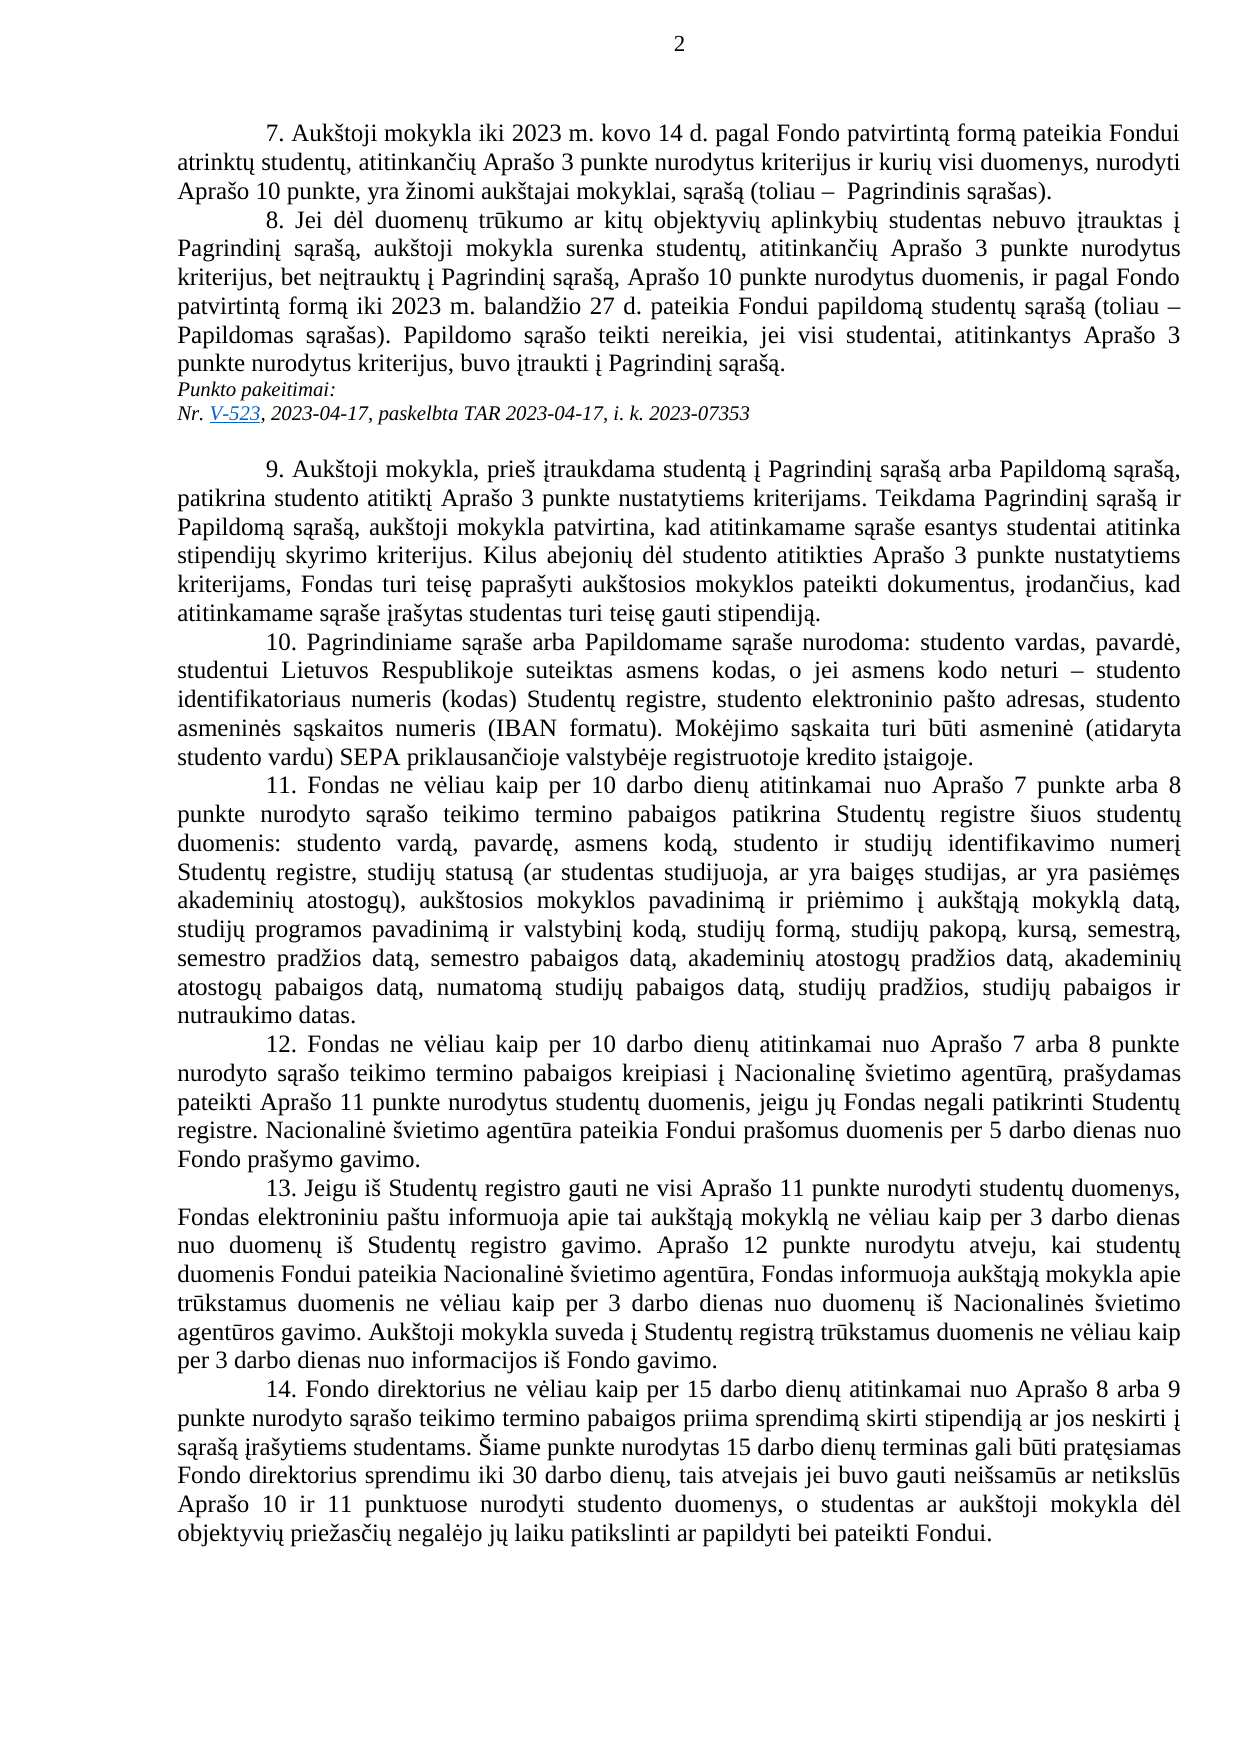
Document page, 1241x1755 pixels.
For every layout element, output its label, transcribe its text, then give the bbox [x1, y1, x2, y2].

text 11. Fondas ne vėliau kaip per 10 darbo dienų atitinkamai nuo Aprašo 7 punkte arba 8 punkte nurodyto sąrašo teikimo termino pabaigos patikrina Studentų registre šiuos studentų duomenis: studento vardą, pavardę, asmens kodą, studento ir studijų identifikavimo numerį Studentų registre, studijų statusą (ar studentas studijuoja, ar yra baigęs studijas, ar yra pasiėmęs akademinių atostogų), aukštosios mokyklos pavadinimą ir priėmimo į aukštąją mokyklą datą, studijų programos pavadinimą ir valstybinį kodą, studijų formą, studijų pakopą, kursą, semestrą, semestro pradžios datą, semestro pabaigos datą, akademinių atostogų pradžios datą, akademinių atostogų pabaigos datą, numatomą studijų pabaigos datą, studijų pradžios, studijų pabaigos ir nutraukimo datas. [177, 770, 1182, 1029]
text 8. Jei dėl duomenų trūkumo ar kitų objektyvių aplinkybių studentas nebuvo įtrauktas į Pagrindinį sąrašą, aukštoji mokykla surenka studentų, atitinkančių Aprašo 3 punkte nurodytus kriterijus, bet neįtrauktų į Pagrindinį sąrašą, Aprašo 10 punkte nurodytus duomenis, ir pagal Fondo patvirtintą formą iki 2023 m. balandžio 27 d. pateikia Fondui papildomą studentų sąrašą (toliau – Papildomas sąrašas). Papildomo sąrašo teikti nereikia, jei visi studentai, atitinkantys Aprašo 3 punkte nurodytus kriterijus, buvo įtraukti į Pagrindinį sąrašą. [177, 205, 1182, 377]
text 7. Aukštoji mokykla iki 2023 m. kovo 14 d. pagal Fondo patvirtintą formą pateikia Fondui atrinktų studentų, atitinkančių Aprašo 3 punkte nurodytus kriterijus ir kurių visi duomenys, nurodyti Aprašo 10 punkte, yra žinomi aukštajai mokyklai, sąrašą (toliau – Pagrindinis sąrašas). [177, 118, 1182, 205]
text 10. Pagrindiniame sąraše arba Papildomame sąraše nurodoma: studento vardas, pavardė, studentui Lietuvos Respublikoje suteiktas asmens kodas, o jei asmens kodo neturi – studento identifikatoriaus numeris (kodas) Studentų registre, studento elektroninio pašto adresas, studento asmeninės sąskaitos numeris (IBAN formatu). Mokėjimo sąskaita turi būti asmeninė (atidaryta studento vardu) SEPA priklausančioje valstybėje registruotoje kredito įstaigoje. [177, 627, 1182, 770]
text 14. Fondo direktorius ne vėliau kaip per 15 darbo dienų atitinkamai nuo Aprašo 8 arba 9 punkte nurodyto sąrašo teikimo termino pabaigos priima sprendimą skirti stipendiją ar jos neskirti į sąrašą įrašytiems studentams. Šiame punkte nurodytas 15 darbo dienų terminas gali būti pratęsiamas Fondo direktorius sprendimu iki 30 darbo dienų, tais atvejais jei buvo gauti neišsamūs ar netikslūs Aprašo 10 ir 11 punktuose nurodyti studento duomenys, o studentas ar aukštoji mokykla dėl objektyvių priežasčių negalėjo jų laiku patikslinti ar papildyti bei pateikti Fondui. [177, 1374, 1182, 1547]
text Nr. V-523, 2023-04-17, paskelbta TAR 2023-04-17, i. k. 2023-07353 [177, 401, 1182, 425]
text 12. Fondas ne vėliau kaip per 10 darbo dienų atitinkamai nuo Aprašo 7 arba 8 punkte nurodyto sąrašo teikimo termino pabaigos kreipiasi į Nacionalinę švietimo agentūrą, prašydamas pateikti Aprašo 11 punkte nurodytus studentų duomenis, jeigu jų Fondas negali patikrinti Studentų registre. Nacionalinė švietimo agentūra pateikia Fondui prašomus duomenis per 5 darbo dienas nuo Fondo prašymo gavimo. [177, 1029, 1182, 1173]
text Punkto pakeitimai: [177, 377, 1182, 401]
text 13. Jeigu iš Studentų registro gauti ne visi Aprašo 11 punkte nurodyti studentų duomenys, Fondas elektroniniu paštu informuoja apie tai aukštąją mokyklą ne vėliau kaip per 3 darbo dienas nuo duomenų iš Studentų registro gavimo. Aprašo 12 punkte nurodytu atveju, kai studentų duomenis Fondui pateikia Nacionalinė švietimo agentūra, Fondas informuoja aukštąją mokykla apie trūkstamus duomenis ne vėliau kaip per 3 darbo dienas nuo duomenų iš Nacionalinės švietimo agentūros gavimo. Aukštoji mokykla suveda į Studentų registrą trūkstamus duomenis ne vėliau kaip per 3 darbo dienas nuo informacijos iš Fondo gavimo. [177, 1173, 1182, 1374]
text 9. Aukštoji mokykla, prieš įtraukdama studentą į Pagrindinį sąrašą arba Papildomą sąrašą, patikrina studento atitiktį Aprašo 3 punkte nustatytiems kriterijams. Teikdama Pagrindinį sąrašą ir Papildomą sąrašą, aukštoji mokykla patvirtina, kad atitinkamame sąraše esantys studentai atitinka stipendijų skyrimo kriterijus. Kilus abejonių dėl studento atitikties Aprašo 3 punkte nustatytiems kriterijams, Fondas turi teisę paprašyti aukštosios mokyklos pateikti dokumentus, įrodančius, kad atitinkamame sąraše įrašytas studentas turi teisę gauti stipendiją. [177, 454, 1182, 627]
